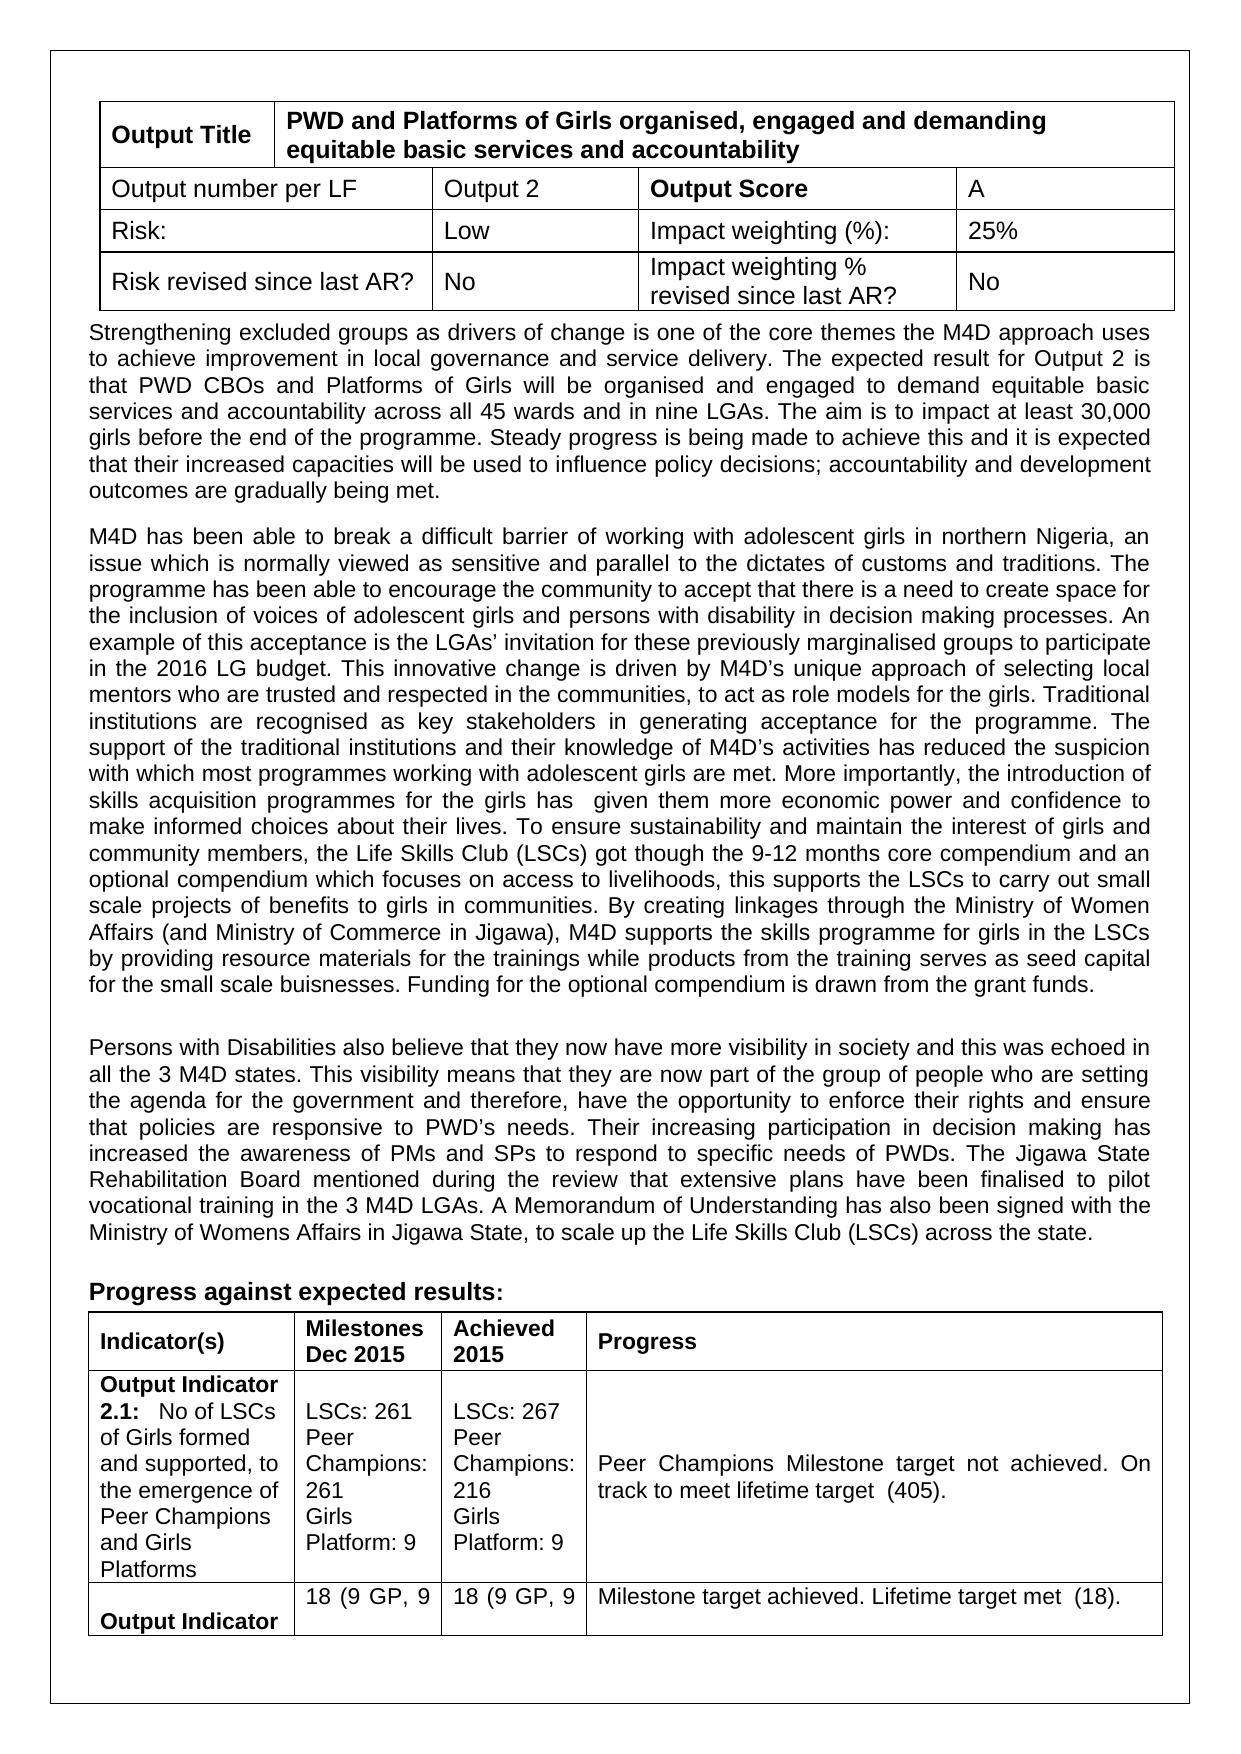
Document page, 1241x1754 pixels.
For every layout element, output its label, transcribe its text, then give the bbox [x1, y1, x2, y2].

table_cell Impact weighting (%): [639, 210, 956, 251]
table_cell Output number per LF [101, 168, 432, 209]
table_cell Output Score [639, 168, 956, 209]
table_cell LSCs: 267 Peer Champions: 216 Girls Platform: 9 [442, 1371, 586, 1582]
table_cell 18 (9 GP, 9 [295, 1583, 441, 1635]
table_header Milestones Dec 2015 [295, 1313, 441, 1370]
table_cell 25% [957, 210, 1174, 251]
table_header Achieved 2015 [442, 1313, 586, 1370]
table_cell Output Indicator [89, 1583, 294, 1635]
text Progress against expected results: [89, 1276, 1152, 1305]
text Persons with Disabilities also believe that they now have more visibility in society and this was echoed in all the 3 M4D states. This visibility means that they are now part of the group of people who are setting the agenda for the government and therefore, have the opportunity to enforce their rights and ensure that policies are responsive to PWD’s needs. Their increasing participation in decision making has increased the awareness of PMs and SPs to respond to specific needs of PWDs. The Jigawa State Rehabilitation Board mentioned during the review that extensive plans have been finalised to pilot vocational training in the 3 M4D LGAs. A Memorandum of Understanding has also been signed with the Ministry of Womens Affairs in Jigawa State, to scale up the Life Skills Club (LSCs) across the state. [89, 1034, 1152, 1245]
table_cell No [957, 253, 1174, 310]
text Strengthening excluded groups as drivers of change is one of the core themes the M4D approach uses to achieve improvement in local governance and service delivery. The expected result for Output 2 is that PWD CBOs and Platforms of Girls will be organised and engaged to demand equitable basic services and accountability across all 45 wards and in nine LGAs. The aim is to impact at least 30,000 girls before the end of the programme. Steady progress is being made to achieve this and it is expected that their increased capacities will be used to influence policy decisions; accountability and development outcomes are gradually being met. [89, 319, 1152, 503]
table_header Output Title [101, 102, 274, 167]
table_header Indicator(s) [89, 1313, 294, 1370]
table_header Progress [587, 1313, 1162, 1370]
table_cell No [433, 253, 638, 310]
table_cell Risk revised since last AR? [101, 253, 432, 310]
table_cell Output 2 [433, 168, 638, 209]
table_cell Output Indicator 2.1: No of LSCs of Girls formed and supported, to the emergence of Peer Champions and Girls Platforms [89, 1371, 294, 1582]
table_cell Peer Champions Milestone target not achieved. On track to meet lifetime target (405). [587, 1371, 1162, 1582]
table_cell A [957, 168, 1174, 209]
table_cell Risk: [101, 210, 432, 251]
table_cell LSCs: 261 Peer Champions: 261 Girls Platform: 9 [295, 1371, 441, 1582]
table_cell Low [433, 210, 638, 251]
table_cell Milestone target achieved. Lifetime target met (18). [587, 1583, 1162, 1635]
text M4D has been able to break a difficult barrier of working with adolescent girls in northern Nigeria, an issue which is normally viewed as sensitive and parallel to the dictates of customs and traditions. The programme has been able to encourage the community to accept that there is a need to create space for the inclusion of voices of adolescent girls and persons with disability in decision making processes. An example of this acceptance is the LGAs’ invitation for these previously marginalised groups to participate in the 2016 LG budget. This innovative change is driven by M4D’s unique approach of selecting local mentors who are trusted and respected in the communities, to act as role models for the girls. Traditional institutions are recognised as key stakeholders in generating acceptance for the programme. The support of the traditional institutions and their knowledge of M4D’s activities has reduced the suspicion with which most programmes working with adolescent girls are met. More importantly, the introduction of skills acquisition programmes for the girls has given them more economic power and confidence to make informed choices about their lives. To ensure sustainability and maintain the interest of girls and community members, the Life Skills Club (LSCs) got though the 9-12 months core compendium and an optional compendium which focuses on access to livelihoods, this supports the LSCs to carry out small scale projects of benefits to girls in communities. By creating linkages through the Ministry of Women Affairs (and Ministry of Commerce in Jigawa), M4D supports the skills programme for girls in the LSCs by providing resource materials for the trainings while products from the training serves as seed capital for the small scale buisnesses. Funding for the optional compendium is drawn from the grant funds. [89, 523, 1152, 998]
table_header PWD and Platforms of Girls organised, engaged and demanding equitable basic services and accountability [275, 102, 1174, 167]
table_cell 18 (9 GP, 9 [442, 1583, 586, 1635]
table_cell Impact weighting % revised since last AR? [639, 253, 956, 310]
